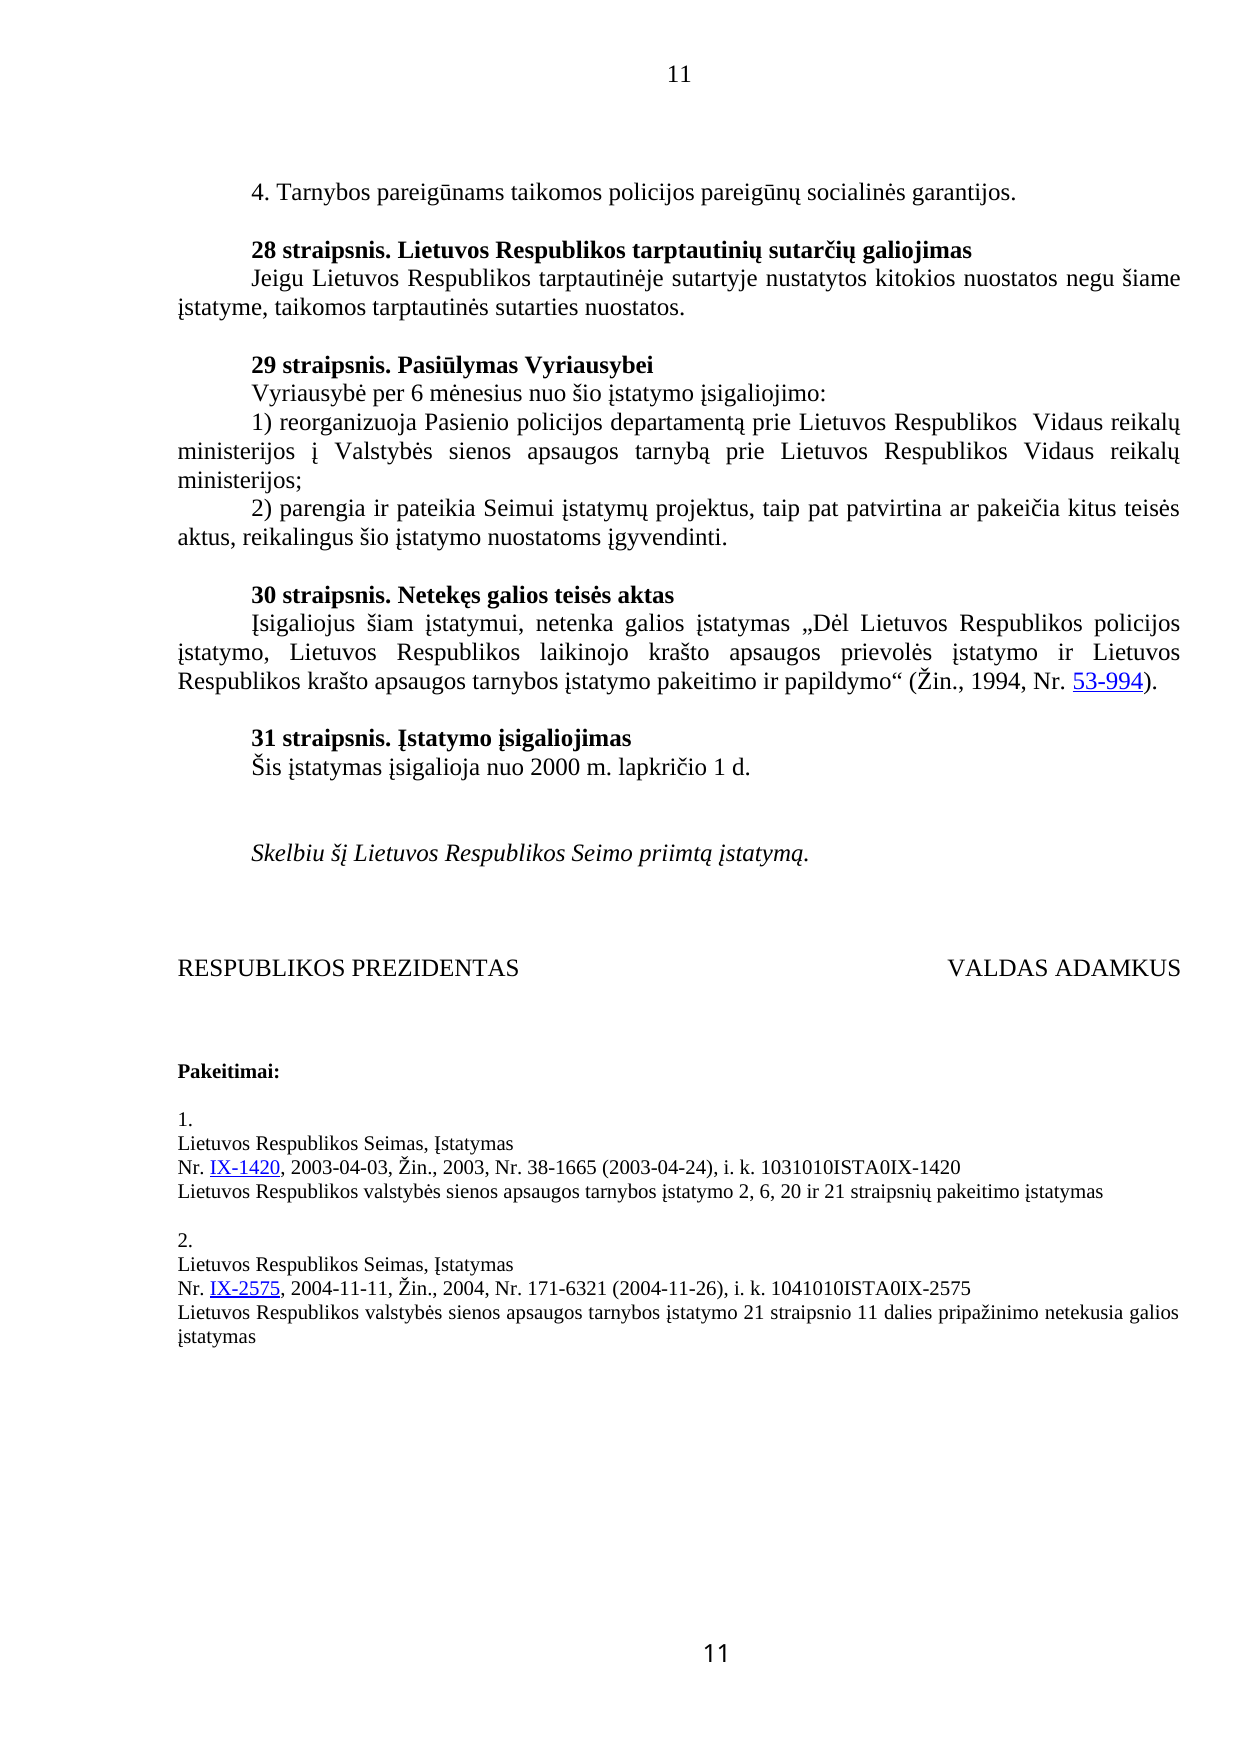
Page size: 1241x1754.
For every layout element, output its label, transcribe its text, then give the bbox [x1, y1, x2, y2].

text Lietuvos Respublikos Seimas, Įstatymas [177, 1131, 1181, 1155]
text 4. Tarnybos pareigūnams taikomos policijos pareigūnų socialinės garantijos. [177, 177, 1181, 206]
text 29 straipsnis. Pasiūlymas Vyriausybei [177, 350, 1181, 378]
text Skelbiu šį Lietuvos Respublikos Seimo priimtą įstatymą. [177, 838, 1181, 867]
text 1. [177, 1107, 1181, 1131]
text Įsigaliojus šiam įstatymui, netenka galios įstatymas „Dėl Lietuvos Respublikos policijos įstatymo, Lietuvos Respublikos laikinojo krašto apsaugos prievolės įstatymo ir Lietuvos Respublikos krašto apsaugos tarnybos įstatymo pakeitimo ir papildymo“ (Žin., 1994, Nr. 53-994). [177, 608, 1181, 695]
text Lietuvos Respublikos valstybės sienos apsaugos tarnybos įstatymo 2, 6, 20 ir 21 straipsnių pakeitimo įstatymas [177, 1179, 1181, 1203]
text Nr. IX-2575, 2004-11-11, Žin., 2004, Nr. 171-6321 (2004-11-26), i. k. 1041010ISTA0IX-2575 [177, 1276, 1181, 1300]
text Lietuvos Respublikos Seimas, Įstatymas [177, 1252, 1181, 1276]
text Vyriausybė per 6 mėnesius nuo šio įstatymo įsigaliojimo: [177, 378, 1181, 407]
text 31 straipsnis. Įstatymo įsigaliojimas [177, 723, 1181, 752]
text 28 straipsnis. Lietuvos Respublikos tarptautinių sutarčių galiojimas [177, 235, 1181, 263]
text Šis įstatymas įsigalioja nuo 2000 m. lapkričio 1 d. [177, 752, 1181, 781]
text RESPUBLIKOS PREZIDENTAS VALDAS ADAMKUS [177, 953, 1181, 982]
text 2. [177, 1227, 1181, 1252]
text 1) reorganizuoja Pasienio policijos departamentą prie Lietuvos Respublikos Vidaus reikalų ministerijos į Valstybės sienos apsaugos tarnybą prie Lietuvos Respublikos Vidaus reikalų ministerijos; [177, 407, 1181, 493]
text 30 straipsnis. Netekęs galios teisės aktas [177, 580, 1181, 608]
text 2) parengia ir pateikia Seimui įstatymų projektus, taip pat patvirtina ar pakeičia kitus teisės aktus, reikalingus šio įstatymo nuostatoms įgyvendinti. [177, 493, 1181, 551]
text Jeigu Lietuvos Respublikos tarptautinėje sutartyje nustatytos kitokios nuostatos negu šiame įstatyme, taikomos tarptautinės sutarties nuostatos. [177, 263, 1181, 321]
text Nr. IX-1420, 2003-04-03, Žin., 2003, Nr. 38-1665 (2003-04-24), i. k. 1031010ISTA0IX-1420 [177, 1155, 1181, 1179]
text Pakeitimai: [177, 1059, 1181, 1083]
text Lietuvos Respublikos valstybės sienos apsaugos tarnybos įstatymo 21 straipsnio 11 dalies pripažinimo netekusia galios įstatymas [177, 1300, 1181, 1348]
